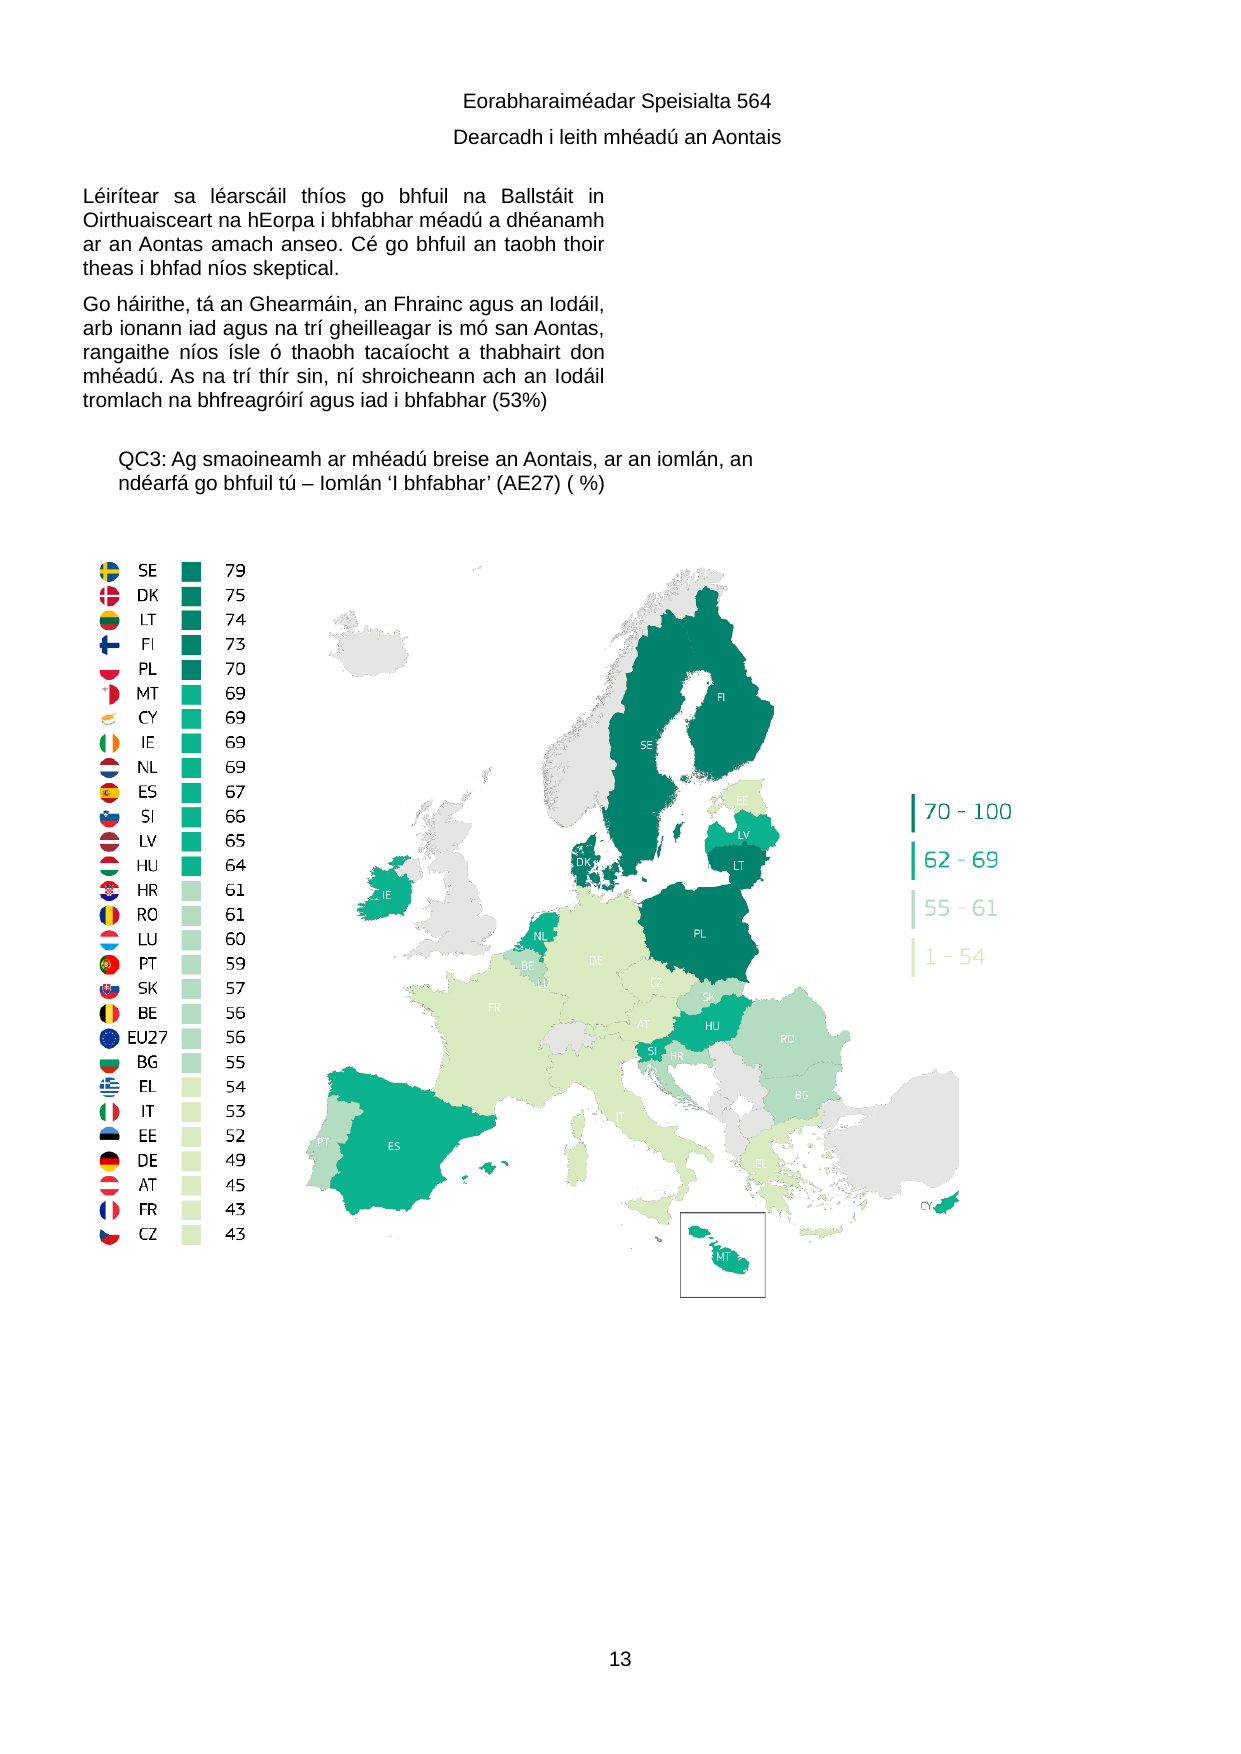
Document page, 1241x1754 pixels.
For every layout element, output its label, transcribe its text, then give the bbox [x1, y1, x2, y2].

picture [86, 540, 1039, 1309]
text Léirítear sa léarscáil thíos go bhfuil na Ballstáit in Oirthuaisceart na hEorpa i bhfabhar méadú a dhéanamh ar an Aontas amach anseo. Cé go bhfuil an taobh thoir theas i bhfad níos skeptical. [83, 184, 605, 280]
text Go háirithe, tá an Ghearmáin, an Fhrainc agus an Iodáil, arb ionann iad agus na trí gheilleagar is mó san Aontas, rangaithe níos ísle ó thaobh tacaíocht a thabhairt don mhéadú. As na trí thír sin, ní shroicheann ach an Iodáil tromlach na bhfreagróirí agus iad i bhfabhar (53%) [83, 292, 605, 411]
